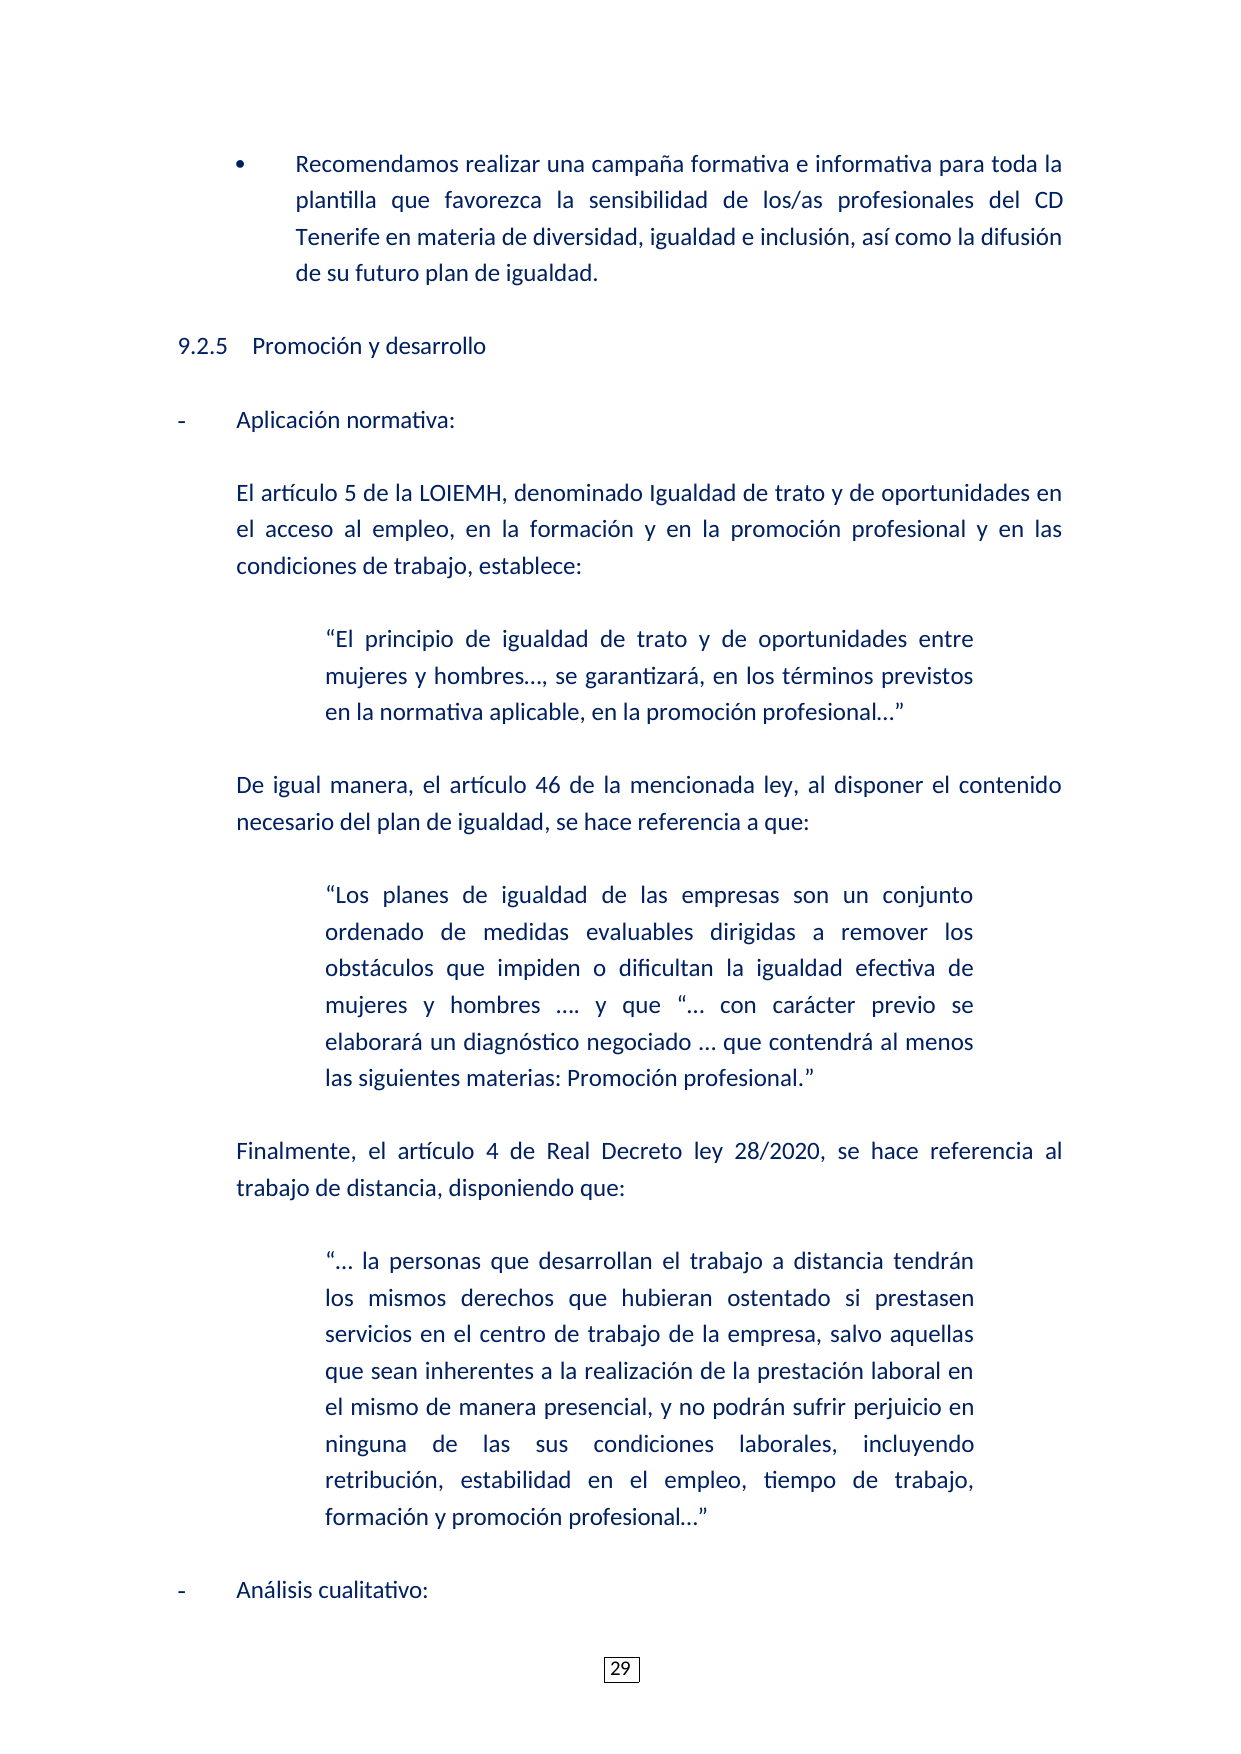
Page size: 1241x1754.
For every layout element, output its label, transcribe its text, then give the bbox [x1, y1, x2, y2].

text “Los planes de igualdad de las empresas son un conjunto ordenado de medidas evaluables dirigidas a remover los obstáculos que impiden o dificultan la igualdad efectiva de mujeres y hombres …. y que “… con carácter previo se elaborará un diagnóstico negociado … que contendrá al menos las siguientes materias: Promoción profesional.” [325, 879, 974, 1093]
list Recomendamos realizar una campaña formativa e informativa para toda la plantilla que favorezca la sensibilidad de los/as profesionales del CD Tenerife en materia de diversidad, igualdad e inclusión, así como la difusión de su futuro plan de igualdad. [236, 148, 1063, 288]
text De igual manera, el artículo 46 de la mencionada ley, al disponer el contenido necesario del plan de igualdad, se hace referencia a que: [236, 770, 1063, 837]
list Análisis cualitativo: [177, 1574, 1157, 1605]
text “… la personas que desarrollan el trabajo a distancia tendrán los mismos derechos que hubieran ostentado si prestasen servicios en el centro de trabajo de la empresa, salvo aquellas que sean inherentes a la realización de la prestación laboral en el mismo de manera presencial, y no podrán sufrir perjuicio en ninguna de las sus condiciones laborales, incluyendo retribución, estabilidad en el empleo, tiempo de trabajo, formación y promoción profesional…” [325, 1245, 974, 1532]
text El artículo 5 de la LOIEMH, denominado Igualdad de trato y de oportunidades en el acceso al empleo, en la formación y en la promoción profesional y en las condiciones de trabajo, establece: [236, 477, 1063, 581]
text Finalmente, el artículo 4 de Real Decreto ley 28/2020, se hace referencia al trabajo de distancia, disponiendo que: [236, 1136, 1063, 1203]
text “El principio de igualdad de trato y de oportunidades entre mujeres y hombres…, se garantizará, en los términos previstos en la normativa aplicable, en la promoción profesional…” [325, 623, 974, 727]
list Promoción y desarrollo [177, 331, 1157, 361]
list Aplicación normativa: [177, 404, 1157, 434]
